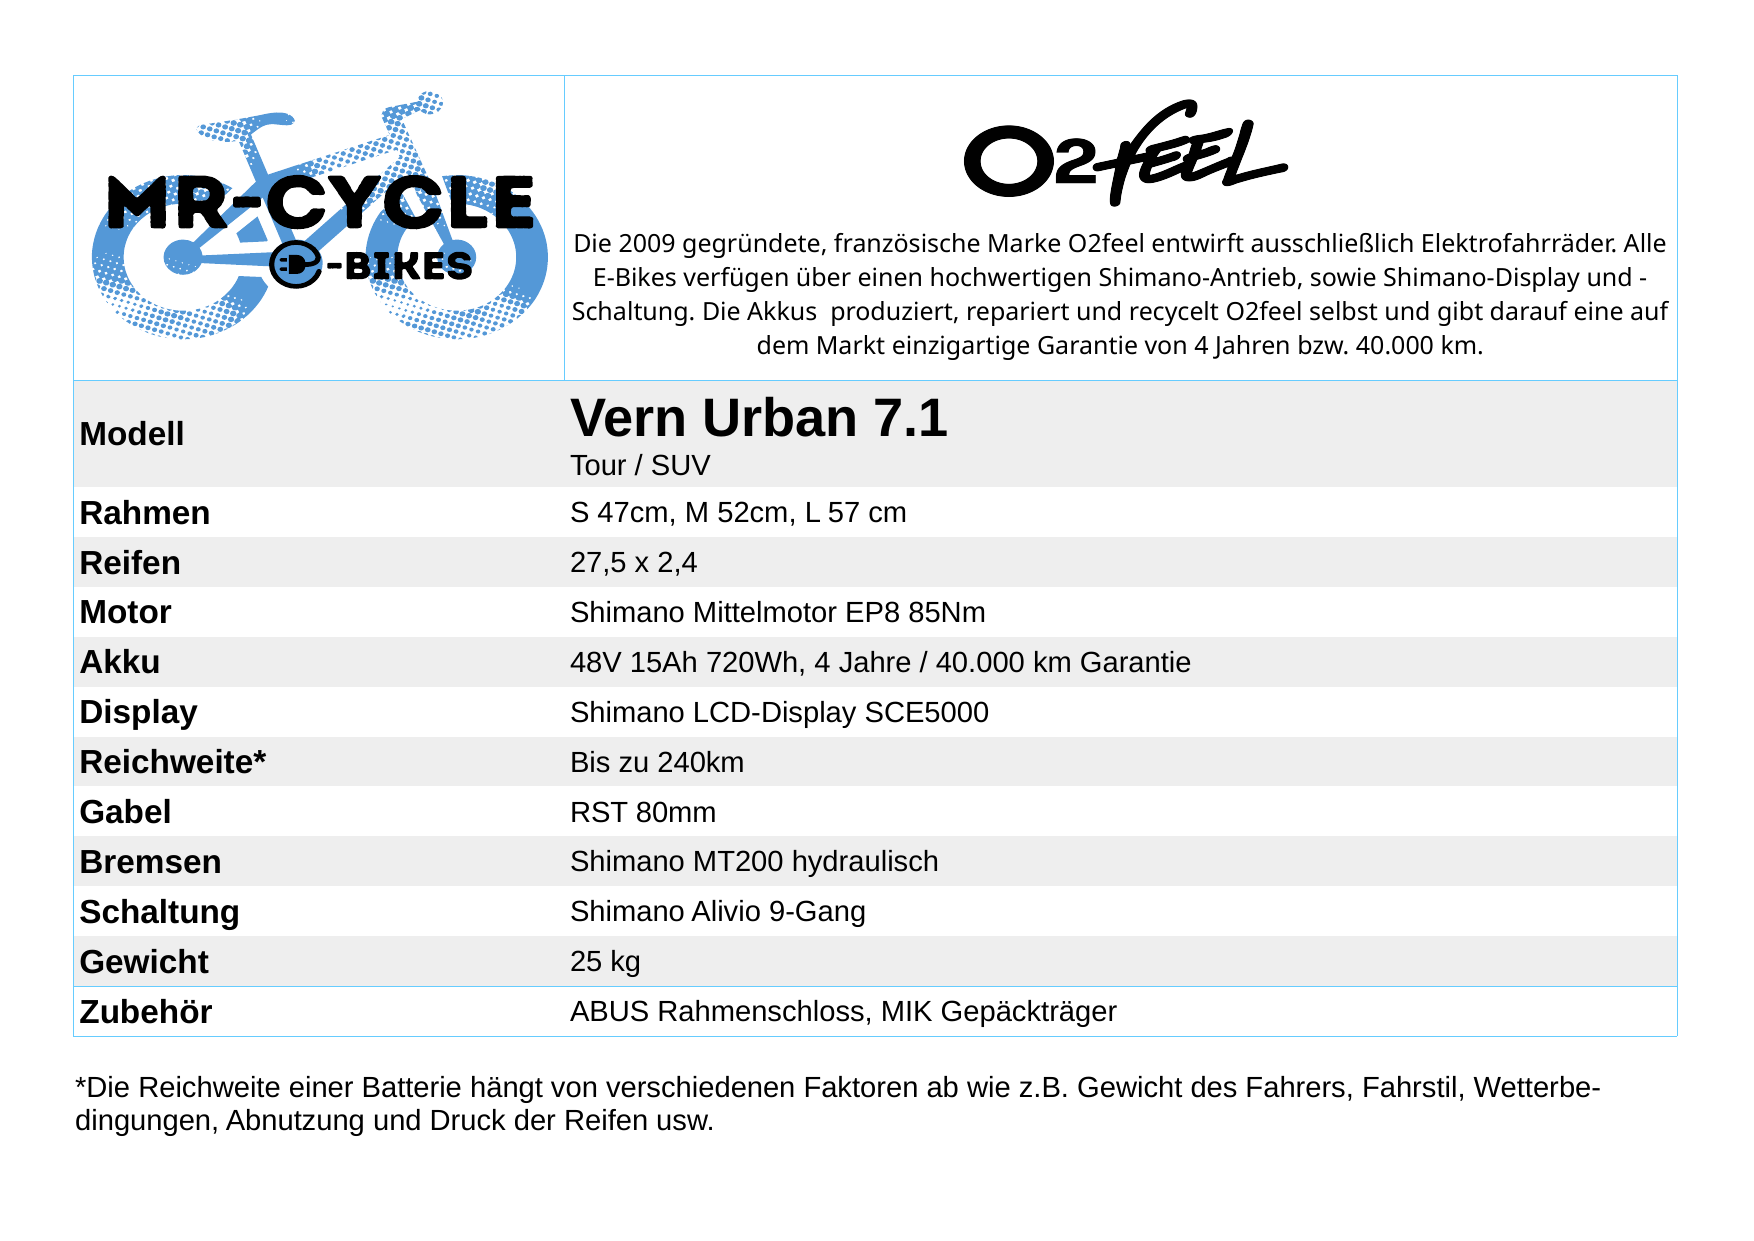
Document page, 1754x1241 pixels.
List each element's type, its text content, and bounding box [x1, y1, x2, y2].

table_cell ABUS Rahmenschloss, MIK Gepäckträger [564, 987, 1677, 1036]
table_cell Gabel [74, 786, 564, 836]
table_cell Reifen [74, 537, 564, 587]
table_cell Rahmen [74, 487, 564, 537]
table_cell Shimano LCD-Display SCE5000 [564, 687, 1677, 737]
table_cell Reichweite* [74, 737, 564, 786]
table_cell Bis zu 240km [564, 737, 1677, 786]
table_header Die 2009 gegründete, französische Marke O2feel entwirft ausschließlich Elektrofahrräder. Alle E-Bikes verfügen über einen hochwertigen Shimano-Antrieb, sowie Shimano-Display und -Schaltung. Die Akkus produziert, repariert und recycelt O2feel selbst und gibt darauf eine auf dem Markt einzigartige Garantie von 4 Jahren bzw. 40.000 km. [565, 76, 1677, 380]
table_cell Shimano MT200 hydraulisch [564, 836, 1677, 886]
table_cell Display [74, 687, 564, 737]
table_cell Akku [74, 637, 564, 687]
table_cell Bremsen [74, 836, 564, 886]
table_cell 27,5 x 2,4 [564, 537, 1677, 587]
table_cell Vern Urban 7.1 Tour / SUV [564, 381, 1677, 487]
table_cell Schaltung [74, 886, 564, 936]
table_cell Motor [74, 587, 564, 637]
picture [942, 80, 1299, 226]
table_cell Shimano Alivio 9-Gang [564, 886, 1677, 936]
table_header [74, 76, 564, 380]
table_cell Gewicht [74, 936, 564, 986]
table_cell RST 80mm [564, 786, 1677, 836]
table_cell Shimano Mittelmotor EP8 85Nm [564, 587, 1677, 637]
table_cell Modell [74, 381, 564, 487]
table_cell S 47cm, M 52cm, L 57 cm [564, 487, 1677, 537]
table_cell 48V 15Ah 720Wh, 4 Jahre / 40.000 km Garantie [564, 637, 1677, 687]
text *Die Reichweite einer Batterie hängt von verschiedenen Faktoren ab wie z.B. Gewicht des Fahrers, Fahrstil, Wetterbe-dingungen, Abnutzung und Druck der Reifen usw. [75, 1070, 1679, 1137]
table_cell Zubehör [74, 987, 564, 1036]
table_cell 25 kg [564, 936, 1677, 986]
